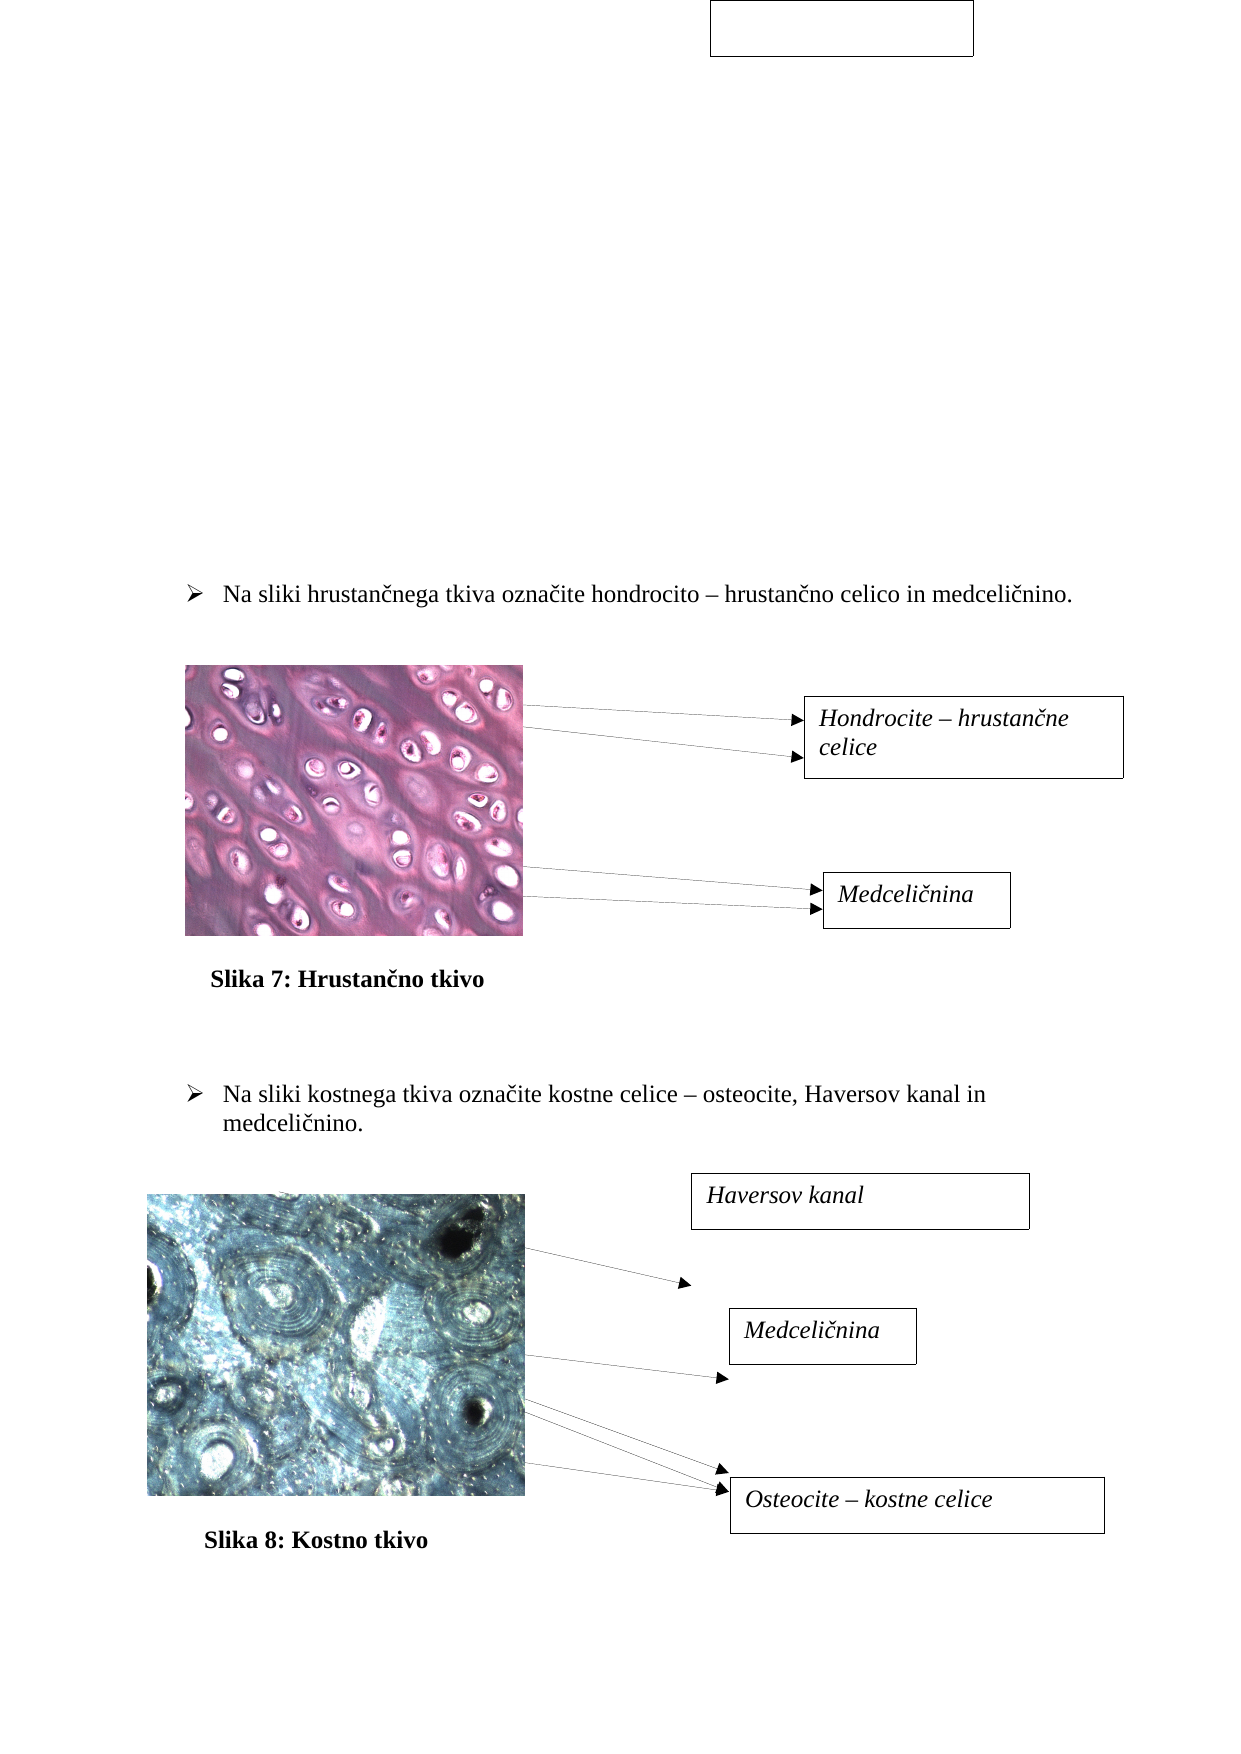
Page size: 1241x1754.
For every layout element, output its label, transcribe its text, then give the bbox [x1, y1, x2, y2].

text Haversov kanal [706, 1181, 1014, 1209]
text Medceličnina [838, 879, 995, 908]
text Medceličnina [744, 1315, 901, 1344]
text Slika 7: Hrustančno tkivo [148, 964, 1093, 993]
text Slika 8: Kostno tkivo [148, 1525, 1093, 1553]
picture [147, 1194, 525, 1496]
text Hondrocite – hrustančne celice [819, 703, 1107, 761]
list Na sliki hrustančnega tkiva označite hondrocito – hrustančno celico in medceličnino. [185, 579, 1093, 608]
picture [185, 665, 523, 936]
list Na sliki kostnega tkiva označite kostne celice – osteocite, Haversov kanal in medceličnino. [185, 1079, 1093, 1137]
text Osteocite – kostne celice [745, 1484, 1089, 1513]
